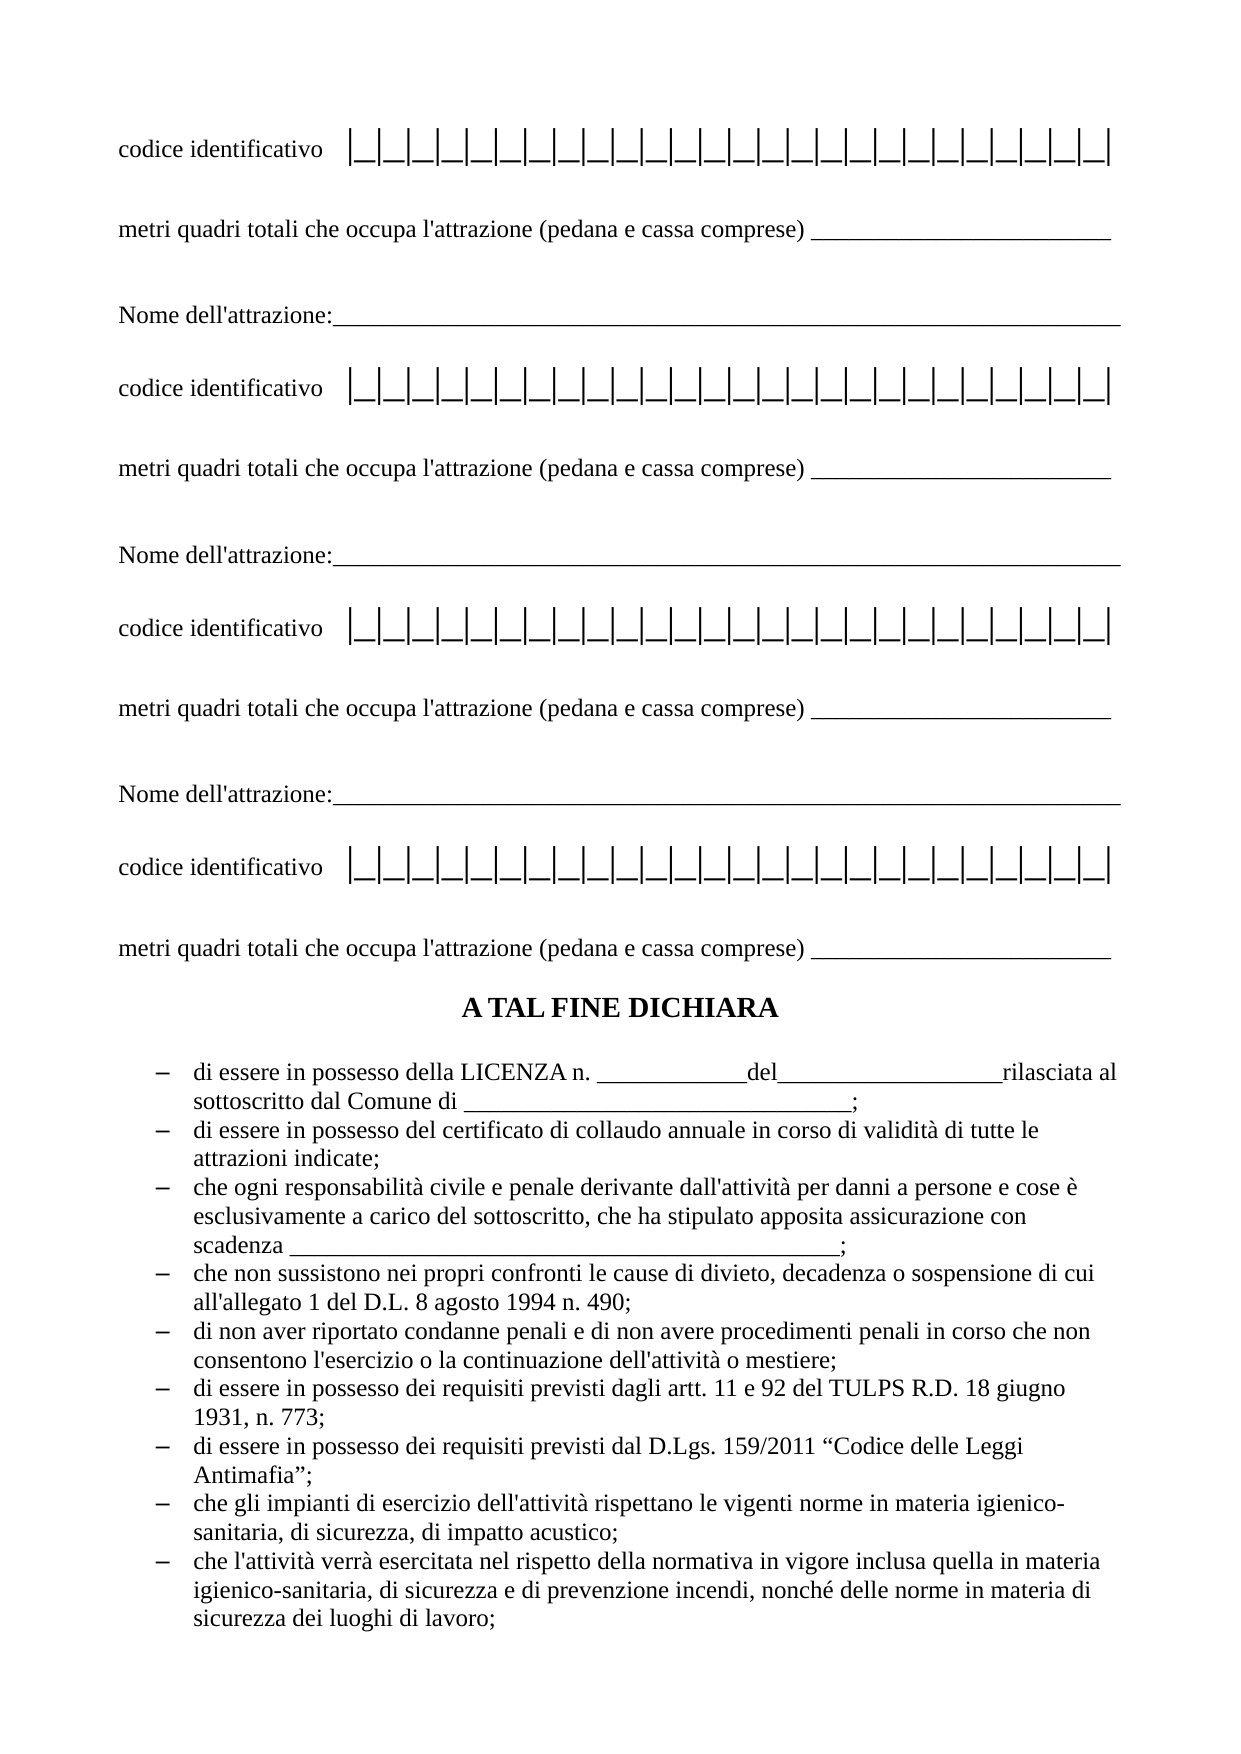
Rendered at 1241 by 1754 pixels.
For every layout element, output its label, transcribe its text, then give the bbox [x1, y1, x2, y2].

list che l'attività verrà esercitata nel rispetto della normativa in vigore inclusa quella in materia igienico-sanitaria, di sicurezza e di prevenzione incendi, nonché delle norme in materia di sicurezza dei luoghi di lavoro; [156, 1546, 1122, 1632]
text metri quadri totali che occupa l'attrazione (pedana e cassa comprese) ________________________ [118, 214, 1122, 243]
text A TAL FINE DICHIARA [118, 990, 1122, 1024]
list che non sussistono nei propri confronti le cause di divieto, decadenza o sospensione di cui all'allegato 1 del D.L. 8 agosto 1994 n. 490; [156, 1258, 1122, 1316]
text codice identificativo |_|_|_|_|_|_|_|_|_|_|_|_|_|_|_|_|_|_|_|_|_|_|_|_|_|_| [118, 837, 1122, 885]
list di essere in possesso del certificato di collaudo annuale in corso di validità di tutte le attrazioni indicate; [156, 1115, 1122, 1172]
list di essere in possesso della LICENZA n. ____________del__________________rilasciata al sottoscritto dal Comune di _______________________________; [156, 1057, 1122, 1115]
text Nome dell'attrazione:_______________________________________________________________ [118, 300, 1122, 329]
text Nome dell'attrazione:_______________________________________________________________ [118, 540, 1122, 568]
list di essere in possesso dei requisiti previsti dal D.Lgs. 159/2011 “Codice delle Leggi Antimafia”; [156, 1431, 1122, 1488]
text metri quadri totali che occupa l'attrazione (pedana e cassa comprese) ________________________ [118, 453, 1122, 482]
list che ogni responsabilità civile e penale derivante dall'attività per danni a persone e cose è esclusivamente a carico del sottoscritto, che ha stipulato apposita assicurazione con scadenza ____________________________________________; [156, 1172, 1122, 1258]
list che gli impianti di esercizio dell'attività rispettano le vigenti norme in materia igienico-sanitaria, di sicurezza, di impatto acustico; [156, 1488, 1122, 1546]
text Nome dell'attrazione:_______________________________________________________________ [118, 779, 1122, 808]
text codice identificativo |_|_|_|_|_|_|_|_|_|_|_|_|_|_|_|_|_|_|_|_|_|_|_|_|_|_| [118, 597, 1122, 645]
text codice identificativo |_|_|_|_|_|_|_|_|_|_|_|_|_|_|_|_|_|_|_|_|_|_|_|_|_|_| [118, 118, 1122, 166]
text metri quadri totali che occupa l'attrazione (pedana e cassa comprese) ________________________ [118, 693, 1122, 722]
text metri quadri totali che occupa l'attrazione (pedana e cassa comprese) ________________________ [118, 933, 1122, 961]
text codice identificativo |_|_|_|_|_|_|_|_|_|_|_|_|_|_|_|_|_|_|_|_|_|_|_|_|_|_| [118, 358, 1122, 406]
list di non aver riportato condanne penali e di non avere procedimenti penali in corso che non consentono l'esercizio o la continuazione dell'attività o mestiere; [156, 1316, 1122, 1373]
list di essere in possesso dei requisiti previsti dagli artt. 11 e 92 del TULPS R.D. 18 giugno 1931, n. 773; [156, 1373, 1122, 1431]
